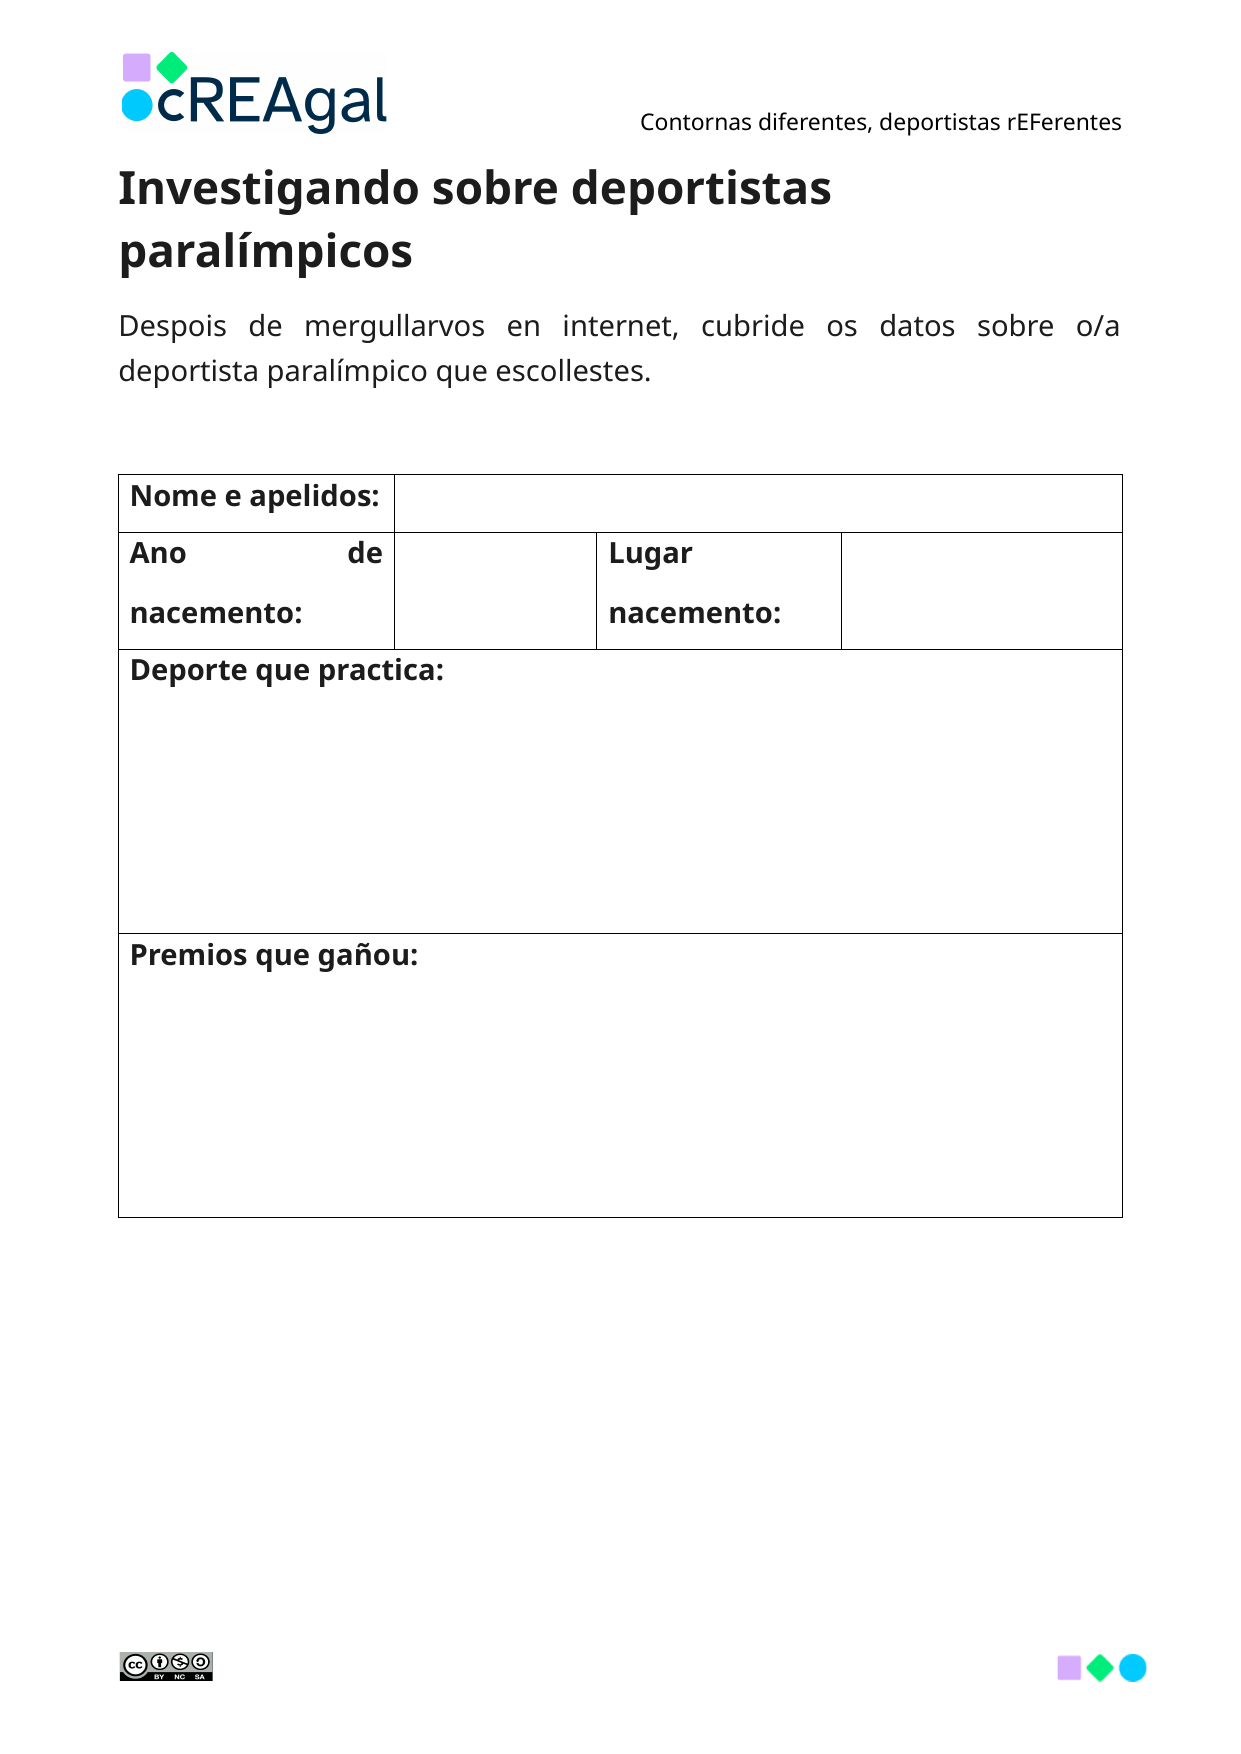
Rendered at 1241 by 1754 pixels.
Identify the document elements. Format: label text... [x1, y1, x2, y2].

table_header Nome e apelidos: [119, 475, 394, 532]
table_header [395, 475, 1122, 532]
table_cell [395, 533, 596, 649]
table_cell Deporte que practica: [119, 650, 1122, 933]
table_cell Premios que gañou: [119, 934, 1122, 1217]
text Despois de mergullarvos en internet, cubride os datos sobre o/a deportista paralímpico que escollestes. [118, 305, 1122, 390]
table_cell Ano de nacemento: [119, 533, 394, 649]
table_cell [842, 533, 1122, 649]
subtitle Investigando sobre deportistas paralímpicos [118, 156, 1122, 281]
table_cell Lugar nacemento: [597, 533, 841, 649]
